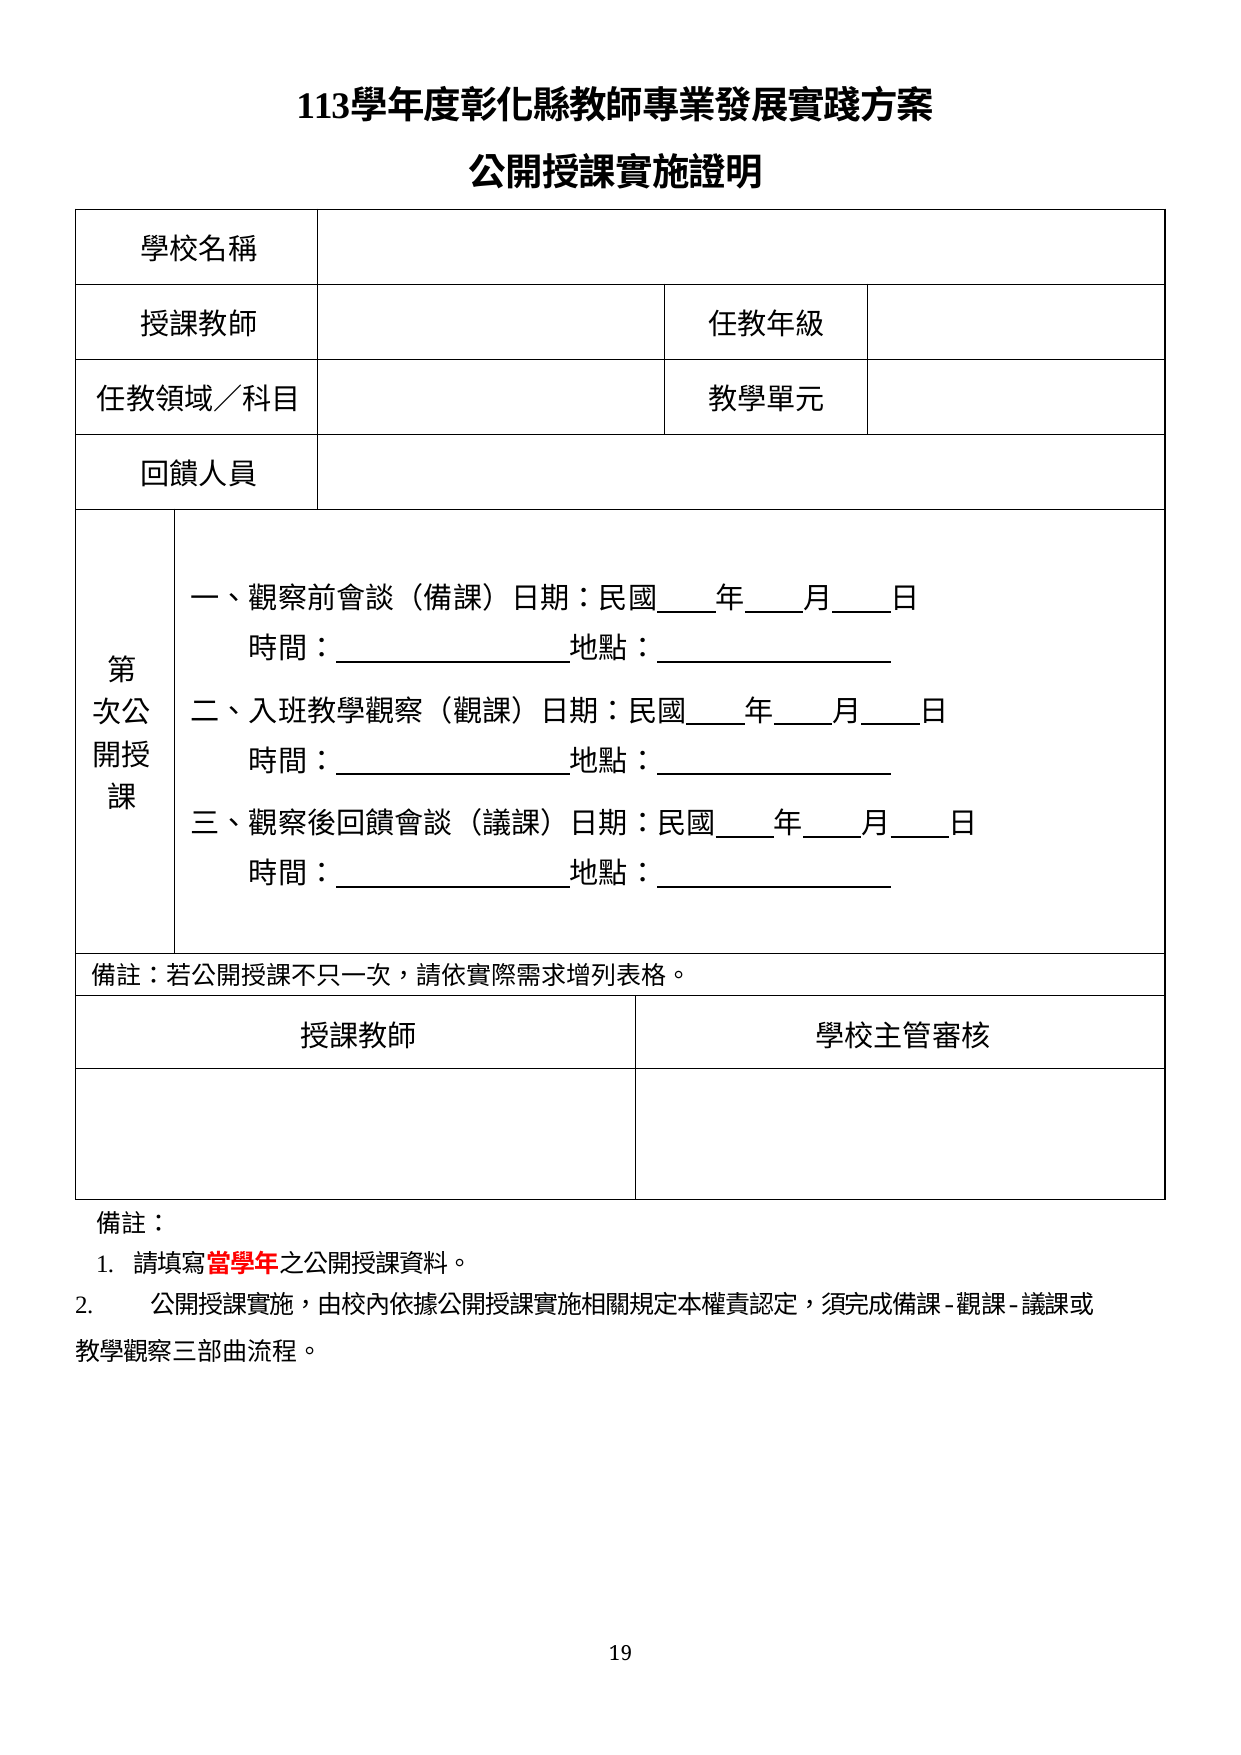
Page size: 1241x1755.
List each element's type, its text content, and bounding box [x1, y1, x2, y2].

text 備註： [96, 1204, 1166, 1240]
table_cell [636, 1069, 1164, 1199]
list 請填寫當學年之公開授課資料。 [96, 1243, 1166, 1280]
subtitle 公開授課實施證明 [153, 142, 1079, 196]
table_header [318, 210, 1164, 283]
table_cell 第 次公開授課 [76, 510, 174, 952]
table_cell [868, 360, 1164, 433]
table_cell 教學單元 [665, 360, 867, 433]
table_cell [318, 360, 664, 433]
table_cell [76, 1069, 635, 1199]
table_cell 備註：若公開授課不只一次，請依實際需求增列表格。 [76, 954, 1164, 995]
table_cell 授課教師 [76, 285, 317, 358]
table_cell 一、觀察前會談（備課）日期：民國 年 月 日 時間： 地點： 二、入班教學觀察（觀課）日期：民國 年 月 日 時間： 地點： 三、觀察後回饋會談（議課）日期：民國 年 月 日 時間： 地點： [175, 510, 1164, 952]
table_cell 任教領域∕科目 [76, 360, 317, 433]
table_cell 授課教師 [76, 996, 635, 1067]
table_cell [868, 285, 1164, 358]
table_cell 任教年級 [665, 285, 867, 358]
table_cell [318, 435, 1164, 508]
list 公開授課實施，由校內依據公開授課實施相關規定本權責認定，須完成備課-觀課-議課或教學觀察三部曲流程。 [75, 1284, 1112, 1368]
table_header 學校名稱 [76, 210, 317, 283]
table_cell 學校主管審核 [636, 996, 1164, 1067]
table_cell 回饋人員 [76, 435, 317, 508]
table_cell [318, 285, 664, 358]
